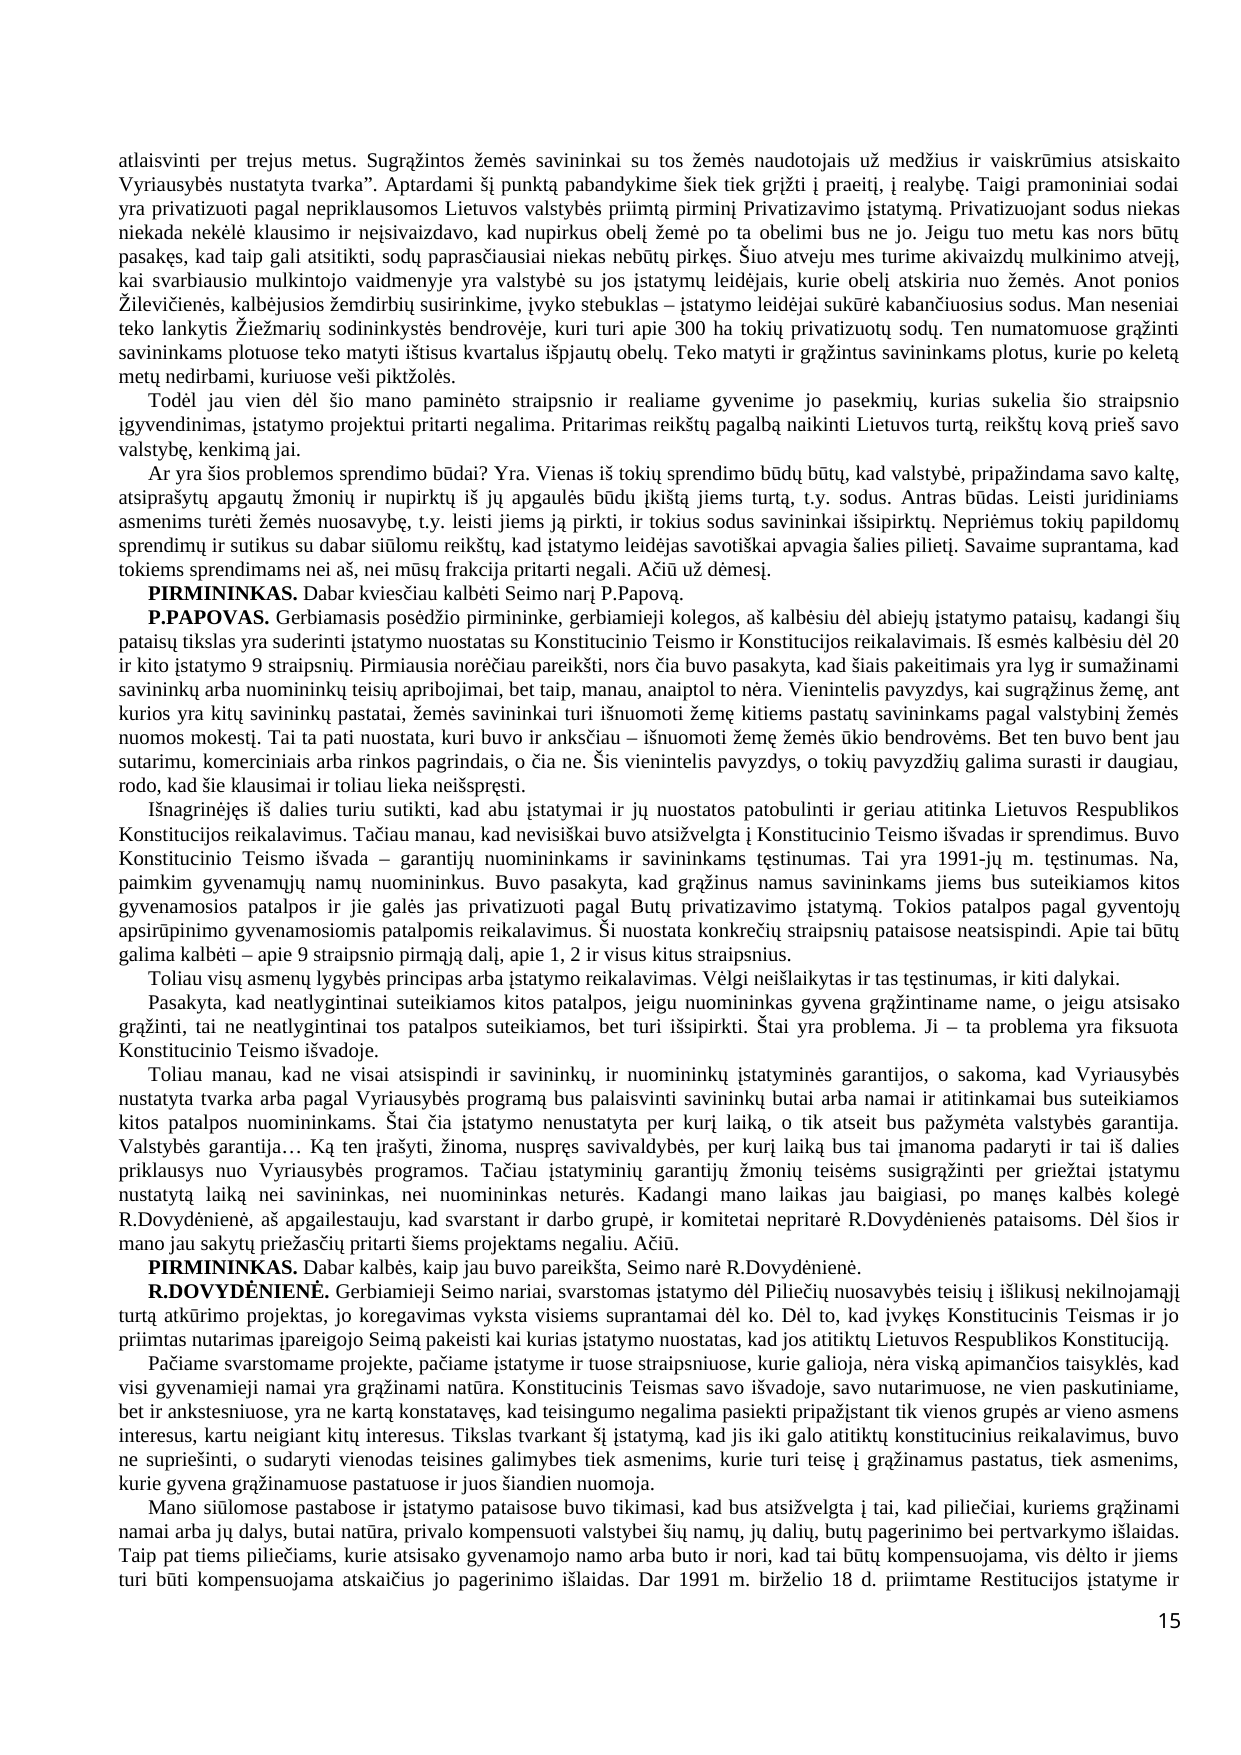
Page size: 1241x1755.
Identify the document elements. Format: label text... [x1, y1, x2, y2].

text R.DOVYDĖNIENĖ. Gerbiamieji Seimo nariai, svarstomas įstatymo dėl Piliečių nuosavybės teisių į išlikusį nekilnojamąjį turtą atkūrimo projektas, jo koregavimas vyksta visiems suprantamai dėl ko. Dėl to, kad įvykęs Konstitucinis Teismas ir jo priimtas nutarimas įpareigojo Seimą pakeisti kai kurias įstatymo nuostatas, kad jos atitiktų Lietuvos Respublikos Konstituciją. [118, 1279, 1181, 1351]
text Todėl jau vien dėl šio mano paminėto straipsnio ir realiame gyvenime jo pasekmių, kurias sukelia šio straipsnio įgyvendinimas, įstatymo projektui pritarti negalima. Pritarimas reikštų pagalbą naikinti Lietuvos turtą, reikštų kovą prieš savo valstybę, kenkimą jai. [118, 388, 1181, 461]
text Mano siūlomose pastabose ir įstatymo pataisose buvo tikimasi, kad bus atsižvelgta į tai, kad piliečiai, kuriems grąžinami namai arba jų dalys, butai natūra, privalo kompensuoti valstybei šių namų, jų dalių, butų pagerinimo bei pertvarkymo išlaidas. Taip pat tiems piliečiams, kurie atsisako gyvenamojo namo arba buto ir nori, kad tai būtų kompensuojama, vis dėlto ir jiems turi būti kompensuojama atskaičius jo pagerinimo išlaidas. Dar 1991 m. birželio 18 d. priimtame Restitucijos įstatyme ir [118, 1495, 1181, 1591]
text atlaisvinti per trejus metus. Sugrąžintos žemės savininkai su tos žemės naudotojais už medžius ir vaiskrūmius atsiskaito Vyriausybės nustatyta tvarka”. Aptardami šį punktą pabandykime šiek tiek grįžti į praeitį, į realybę. Taigi pramoniniai sodai yra privatizuoti pagal nepriklausomos Lietuvos valstybės priimtą pirminį Privatizavimo įstatymą. Privatizuojant sodus niekas niekada nekėlė klausimo ir neįsivaizdavo, kad nupirkus obelį žemė po ta obelimi bus ne jo. Jeigu tuo metu kas nors būtų pasakęs, kad taip gali atsitikti, sodų paprasčiausiai niekas nebūtų pirkęs. Šiuo atveju mes turime akivaizdų mulkinimo atvejį, kai svarbiausio mulkintojo vaidmenyje yra valstybė su jos įstatymų leidėjais, kurie obelį atskiria nuo žemės. Anot ponios Žilevičienės, kalbėjusios žemdirbių susirinkime, įvyko stebuklas – įstatymo leidėjai sukūrė kabančiuosius sodus. Man neseniai teko lankytis Žiežmarių sodininkystės bendrovėje, kuri turi apie 300 ha tokių privatizuotų sodų. Ten numatomuose grąžinti savininkams plotuose teko matyti ištisus kvartalus išpjautų obelų. Teko matyti ir grąžintus savininkams plotus, kurie po keletą metų nedirbami, kuriuose veši piktžolės. [118, 148, 1181, 388]
text PIRMININKAS. Dabar kviesčiau kalbėti Seimo narį P.Papovą. [118, 581, 1181, 605]
text Ar yra šios problemos sprendimo būdai? Yra. Vienas iš tokių sprendimo būdų būtų, kad valstybė, pripažindama savo kaltę, atsiprašytų apgautų žmonių ir nupirktų iš jų apgaulės būdu įkištą jiems turtą, t.y. sodus. Antras būdas. Leisti juridiniams asmenims turėti žemės nuosavybę, t.y. leisti jiems ją pirkti, ir tokius sodus savininkai išsipirktų. Nepriėmus tokių papildomų sprendimų ir sutikus su dabar siūlomu reikštų, kad įstatymo leidėjas savotiškai apvagia šalies pilietį. Savaime suprantama, kad tokiems sprendimams nei aš, nei mūsų frakcija pritarti negali. Ačiū už dėmesį. [118, 461, 1181, 581]
text Pasakyta, kad neatlygintinai suteikiamos kitos patalpos, jeigu nuomininkas gyvena grąžintiname name, o jeigu atsisako grąžinti, tai ne neatlygintinai tos patalpos suteikiamos, bet turi išsipirkti. Štai yra problema. Ji – ta problema yra fiksuota Konstitucinio Teismo išvadoje. [118, 990, 1181, 1062]
text Pačiame svarstomame projekte, pačiame įstatyme ir tuose straipsniuose, kurie galioja, nėra viską apimančios taisyklės, kad visi gyvenamieji namai yra grąžinami natūra. Konstitucinis Teismas savo išvadoje, savo nutarimuose, ne vien paskutiniame, bet ir ankstesniuose, yra ne kartą konstatavęs, kad teisingumo negalima pasiekti pripažįstant tik vienos grupės ar vieno asmens interesus, kartu neigiant kitų interesus. Tikslas tvarkant šį įstatymą, kad jis iki galo atitiktų konstitucinius reikalavimus, buvo ne supriešinti, o sudaryti vienodas teisines galimybes tiek asmenims, kurie turi teisę į grąžinamus pastatus, tiek asmenims, kurie gyvena grąžinamuose pastatuose ir juos šiandien nuomoja. [118, 1351, 1181, 1495]
text Išnagrinėjęs iš dalies turiu sutikti, kad abu įstatymai ir jų nuostatos patobulinti ir geriau atitinka Lietuvos Respublikos Konstitucijos reikalavimus. Tačiau manau, kad nevisiškai buvo atsižvelgta į Konstitucinio Teismo išvadas ir sprendimus. Buvo Konstitucinio Teismo išvada – garantijų nuomininkams ir savininkams tęstinumas. Tai yra 1991-jų m. tęstinumas. Na, paimkim gyvenamųjų namų nuomininkus. Buvo pasakyta, kad grąžinus namus savininkams jiems bus suteikiamos kitos gyvenamosios patalpos ir jie galės jas privatizuoti pagal Butų privatizavimo įstatymą. Tokios patalpos pagal gyventojų apsirūpinimo gyvenamosiomis patalpomis reikalavimus. Ši nuostata konkrečių straipsnių pataisose neatsispindi. Apie tai būtų galima kalbėti – apie 9 straipsnio pirmąją dalį, apie 1, 2 ir visus kitus straipsnius. [118, 797, 1181, 966]
text P.PAPOVAS. Gerbiamasis posėdžio pirmininke, gerbiamieji kolegos, aš kalbėsiu dėl abiejų įstatymo pataisų, kadangi šių pataisų tikslas yra suderinti įstatymo nuostatas su Konstitucinio Teismo ir Konstitucijos reikalavimais. Iš esmės kalbėsiu dėl 20 ir kito įstatymo 9 straipsnių. Pirmiausia norėčiau pareikšti, nors čia buvo pasakyta, kad šiais pakeitimais yra lyg ir sumažinami savininkų arba nuomininkų teisių apribojimai, bet taip, manau, anaiptol to nėra. Vienintelis pavyzdys, kai sugrąžinus žemę, ant kurios yra kitų savininkų pastatai, žemės savininkai turi išnuomoti žemę kitiems pastatų savininkams pagal valstybinį žemės nuomos mokestį. Tai ta pati nuostata, kuri buvo ir anksčiau – išnuomoti žemę žemės ūkio bendrovėms. Bet ten buvo bent jau sutarimu, komerciniais arba rinkos pagrindais, o čia ne. Šis vienintelis pavyzdys, o tokių pavyzdžių galima surasti ir daugiau, rodo, kad šie klausimai ir toliau lieka neišspręsti. [118, 605, 1181, 797]
text PIRMININKAS. Dabar kalbės, kaip jau buvo pareikšta, Seimo narė R.Dovydėnienė. [118, 1254, 1181, 1279]
text Toliau manau, kad ne visai atsispindi ir savininkų, ir nuomininkų įstatyminės garantijos, o sakoma, kad Vyriausybės nustatyta tvarka arba pagal Vyriausybės programą bus palaisvinti savininkų butai arba namai ir atitinkamai bus suteikiamos kitos patalpos nuomininkams. Štai čia įstatymo nenustatyta per kurį laiką, o tik atseit bus pažymėta valstybės garantija. Valstybės garantija… Ką ten įrašyti, žinoma, nuspręs savivaldybės, per kurį laiką bus tai įmanoma padaryti ir tai iš dalies priklausys nuo Vyriausybės programos. Tačiau įstatyminių garantijų žmonių teisėms susigrąžinti per griežtai įstatymu nustatytą laiką nei savininkas, nei nuomininkas neturės. Kadangi mano laikas jau baigiasi, po manęs kalbės kolegė R.Dovydėnienė, aš apgailestauju, kad svarstant ir darbo grupė, ir komitetai nepritarė R.Dovydėnienės pataisoms. Dėl šios ir mano jau sakytų priežasčių pritarti šiems projektams negaliu. Ačiū. [118, 1062, 1181, 1254]
text Toliau visų asmenų lygybės principas arba įstatymo reikalavimas. Vėlgi neišlaikytas ir tas tęstinumas, ir kiti dalykai. [118, 966, 1181, 990]
